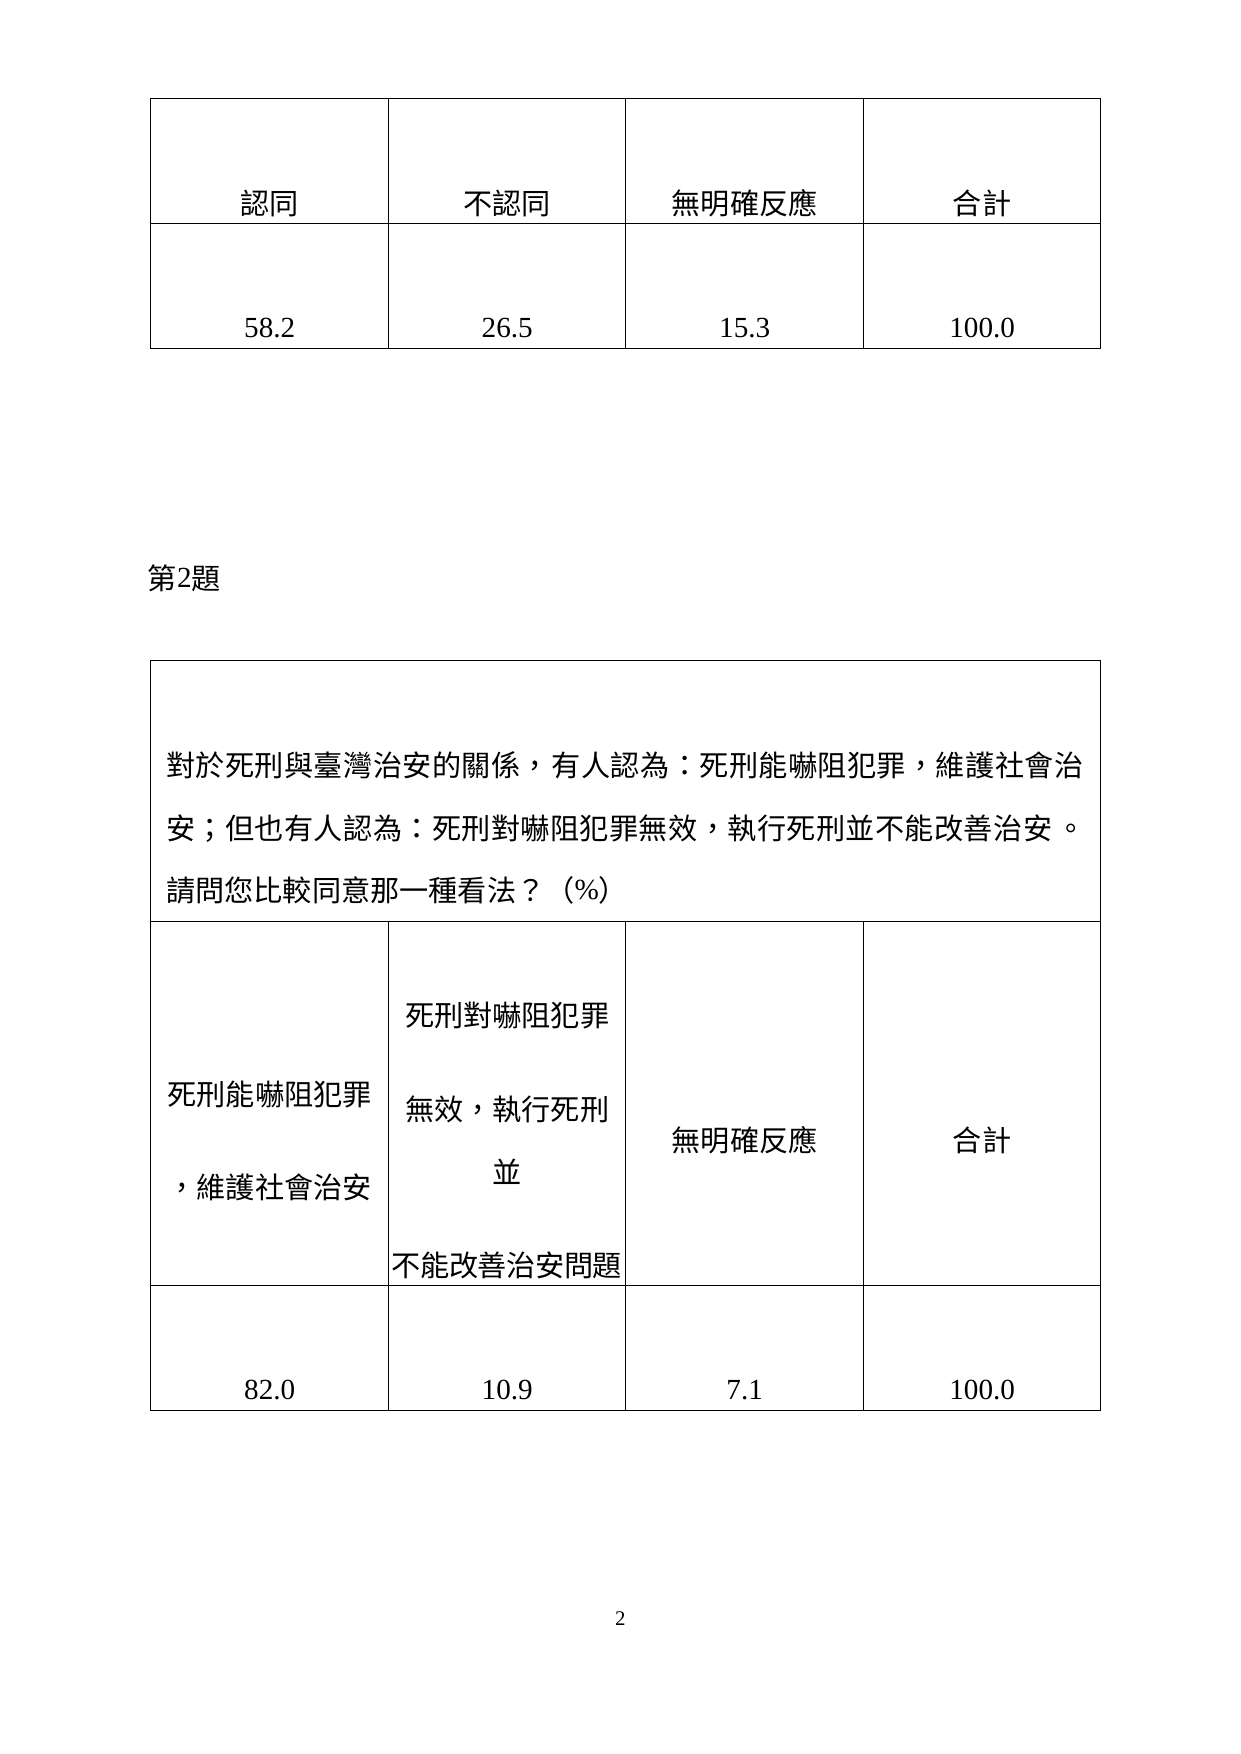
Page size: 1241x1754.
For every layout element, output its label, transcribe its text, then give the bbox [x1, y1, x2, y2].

table_header 對於死刑與臺灣治安的關係，有人認為：死刑能嚇阻犯罪，維護社會治安；但也有人認為：死刑對嚇阻犯罪無效，執行死刑並不能改善治安。請問您比較同意那一種看法？（%） [151, 661, 1100, 921]
table_cell 無明確反應 [626, 922, 863, 1285]
table_cell 無明確反應 [626, 99, 863, 222]
table_cell 58.2 [151, 224, 388, 347]
table_cell 100.0 [864, 224, 1100, 347]
table_cell 認同 [151, 99, 388, 222]
table_cell 82.0 [151, 1286, 388, 1410]
table_cell 7.1 [626, 1286, 863, 1410]
table_cell 不認同 [389, 99, 625, 222]
table_cell 10.9 [389, 1286, 625, 1410]
table_cell 合計 [864, 922, 1100, 1285]
table_cell 死刑對嚇阻犯罪 無效，執行死刑並 不能改善治安問題 [389, 922, 625, 1285]
table_cell 合計 [864, 99, 1100, 222]
table_cell 100.0 [864, 1286, 1100, 1410]
text 第2題 [148, 535, 1092, 597]
table_cell 死刑能嚇阻犯罪 ，維護社會治安 [151, 922, 388, 1285]
table_cell 15.3 [626, 224, 863, 347]
table_cell 26.5 [389, 224, 625, 347]
